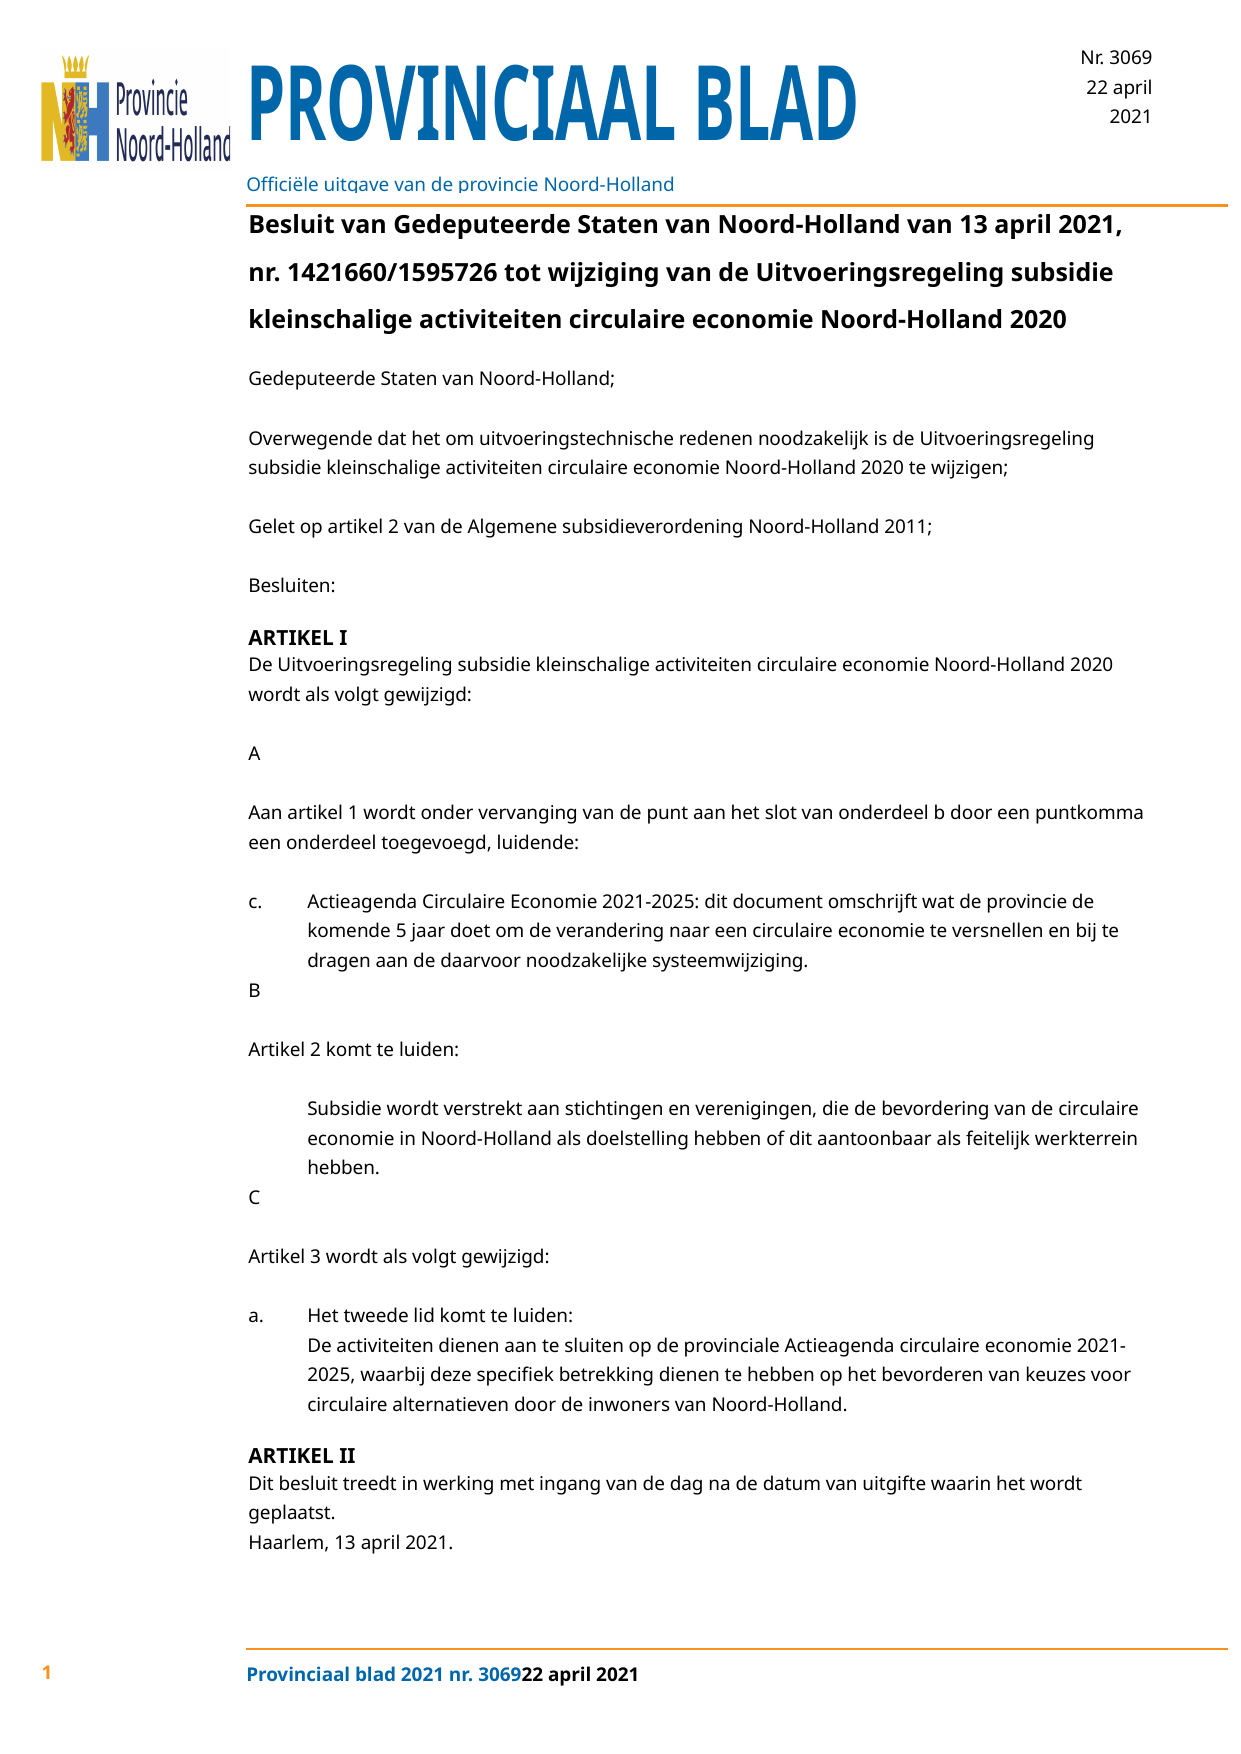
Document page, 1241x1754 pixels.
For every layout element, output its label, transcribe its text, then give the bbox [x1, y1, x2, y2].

text ARTIKEL I [248, 623, 1152, 651]
text Gedeputeerde Staten van Noord-Holland; [248, 366, 1152, 391]
text De Uitvoeringsregeling subsidie kleinschalige activiteiten circulaire economie Noord-Holland 2020 wordt als volgt gewijzigd: [248, 651, 1152, 707]
text Besluit van Gedeputeerde Staten van Noord-Holland van 13 april 2021, nr. 1421660/1595726 tot wijziging van de Uitvoeringsregeling subsidie kleinschalige activiteiten circulaire economie Noord-Holland 2020 [248, 207, 1152, 336]
text Aan artikel 1 wordt onder vervanging van de punt aan het slot van onderdeel b door een puntkomma een onderdeel toegevoegd, luidende: [248, 799, 1152, 855]
text ARTIKEL II [248, 1441, 1152, 1470]
text Haarlem, 13 april 2021. [248, 1529, 1152, 1555]
list Subsidie wordt verstrekt aan stichtingen en verenigingen, die de bevordering van de circulaire economie in Noord-Holland als doelstelling hebben of dit aantoonbaar als feitelijk werkterrein hebben. [248, 1095, 1152, 1180]
text Artikel 2 komt te luiden: [248, 1036, 1152, 1062]
list Actieagenda Circulaire Economie 2021-2025: dit document omschrijft wat de provincie de komende 5 jaar doet om de verandering naar een circulaire economie te versnellen en bij te dragen aan de daarvoor noodzakelijke systeemwijziging. [248, 888, 1152, 973]
list Het tweede lid komt te luiden: [248, 1302, 1152, 1328]
text Dit besluit treedt in werking met ingang van de dag na de datum van uitgifte waarin het wordt geplaatst. [248, 1470, 1152, 1525]
text B [248, 977, 1152, 1003]
text Besluiten: [248, 573, 1152, 598]
text Gelet op artikel 2 van de Algemene subsidieverordening Noord-Holland 2011; [248, 513, 1152, 539]
text A [248, 740, 1152, 766]
picture [41, 47, 231, 172]
text Artikel 3 wordt als volgt gewijzigd: [248, 1243, 1152, 1269]
text C [248, 1184, 1152, 1210]
list De activiteiten dienen aan te sluiten op de provinciale Actieagenda circulaire economie 2021-2025, waarbij deze specifiek betrekking dienen te hebben op het bevorderen van keuzes voor circulaire alternatieven door de inwoners van Noord-Holland. [248, 1332, 1152, 1417]
text Overwegende dat het om uitvoeringstechnische redenen noodzakelijk is de Uitvoeringsregeling subsidie kleinschalige activiteiten circulaire economie Noord-Holland 2020 te wijzigen; [248, 425, 1152, 480]
